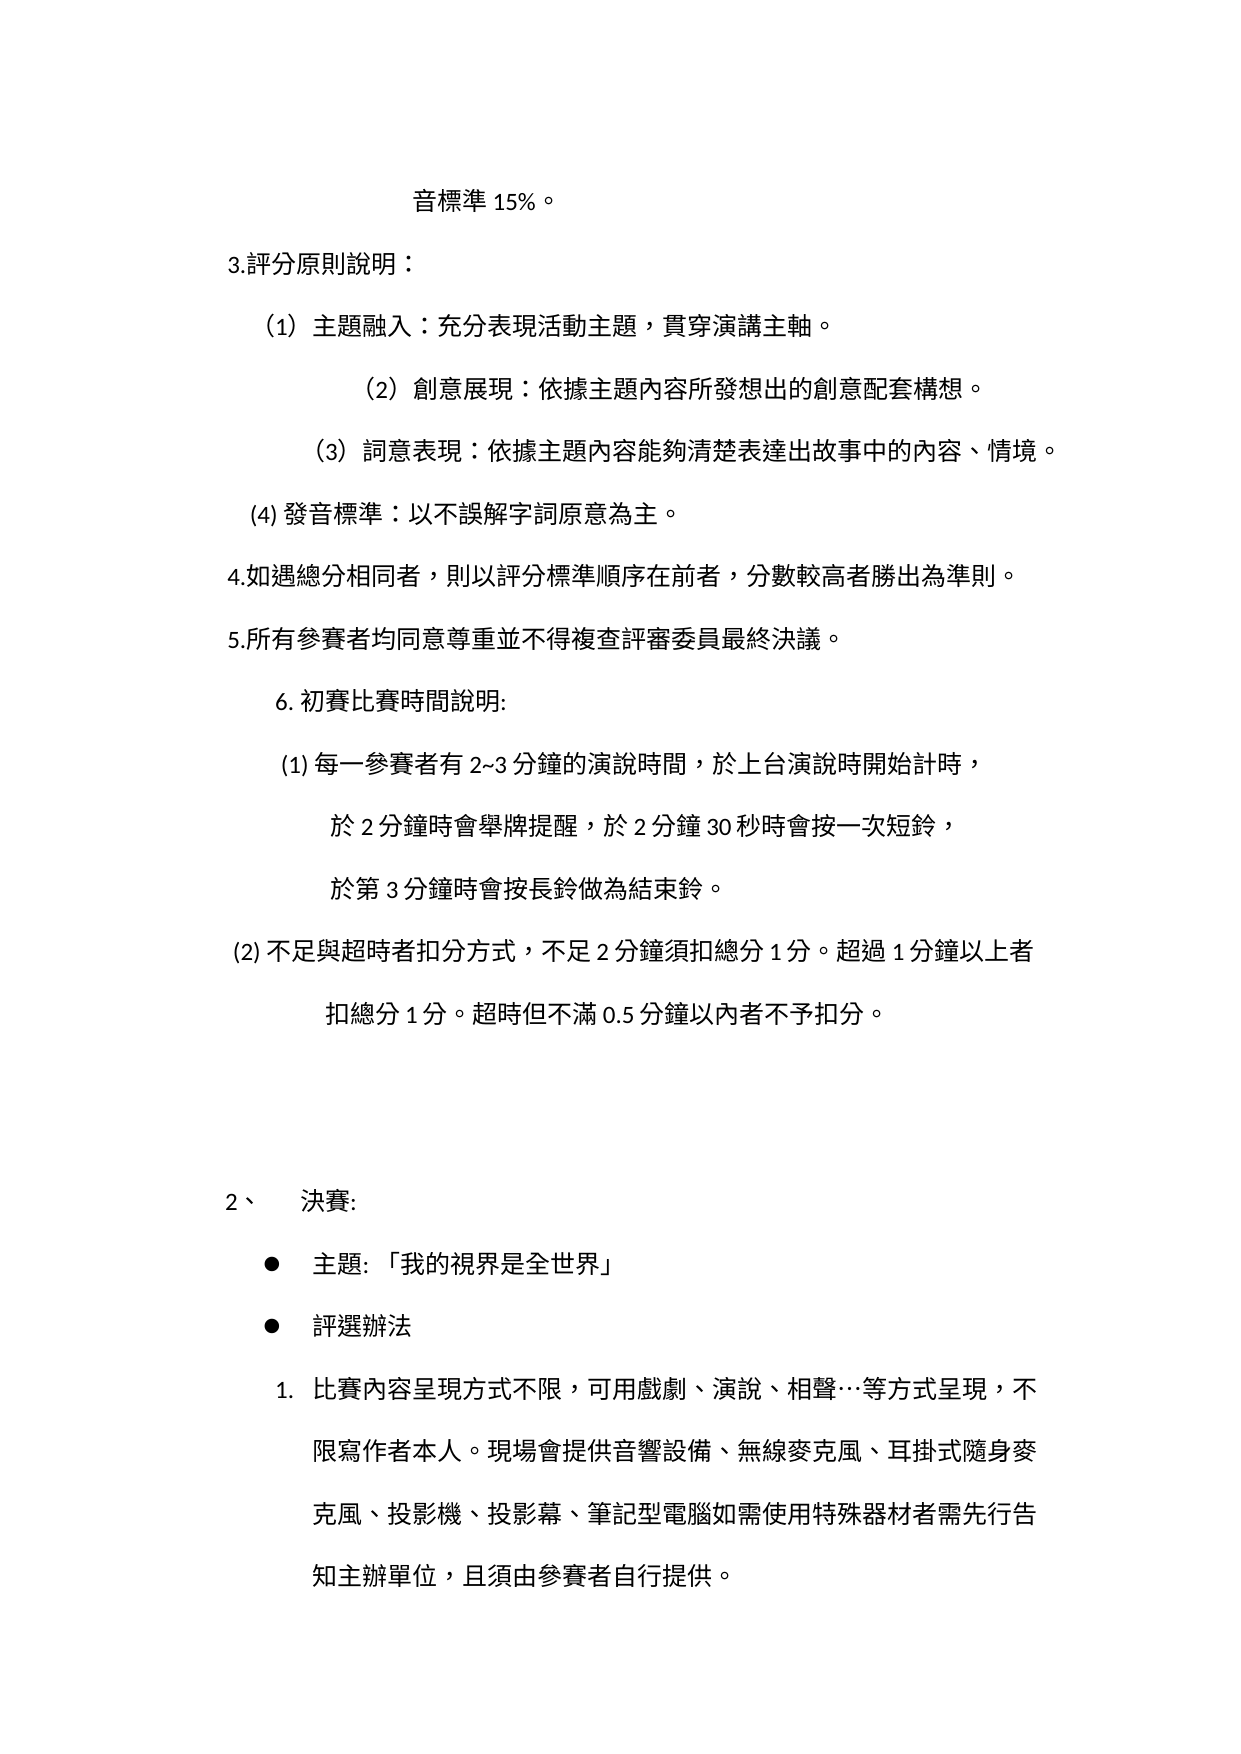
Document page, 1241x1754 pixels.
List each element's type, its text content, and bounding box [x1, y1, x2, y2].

text （1）主題融入：充分表現活動主題，貫穿演講主軸。 [250, 283, 1053, 346]
text 於第3分鐘時會按長鈴做為結束鈴。 [306, 846, 1053, 908]
text (2) 不足與超時者扣分方式，不足2分鐘須扣總分1分。超過1分鐘以上者扣總分1分。超時但不滿0.5分鐘以內者不予扣分。 [187, 908, 1053, 1033]
text 4.如遇總分相同者，則以評分標準順序在前者，分數較高者勝出為準則。 [187, 533, 1053, 596]
text 5.所有參賽者均同意尊重並不得複查評審委員最終決議。 [187, 596, 1053, 658]
list 比賽內容呈現方式不限，可用戲劇、演說、相聲…等方式呈現，不限寫作者本人。現場會提供音響設備、無線麥克風、耳掛式隨身麥克風、投影機、投影幕、筆記型電腦如需使用特殊器材者需先行告知主辦單位，且須由參賽者自行提供。 [275, 1346, 1053, 1596]
text （2）創意展現：依據主題內容所發想出的創意配套構想。 [238, 346, 1053, 408]
text 3.評分原則說明： [187, 221, 1053, 283]
text （3）詞意表現：依據主題內容能夠清楚表達出故事中的內容、情境。 [187, 408, 1103, 471]
list 決賽: [225, 1158, 1053, 1221]
text 音標準15%。 [187, 158, 1088, 221]
list 評選辦法 [262, 1283, 1053, 1346]
text (4) 發音標準：以不誤解字詞原意為主。 [187, 471, 1053, 533]
text 6. 初賽比賽時間說明: [275, 658, 1053, 721]
text (1) 每一參賽者有2~3分鐘的演說時間，於上台演說時開始計時， [281, 721, 1073, 783]
list 主題: 「我的視界是全世界」 [262, 1221, 1053, 1283]
text 於2分鐘時會舉牌提醒，於2分鐘30秒時會按一次短鈴， [306, 783, 1073, 846]
